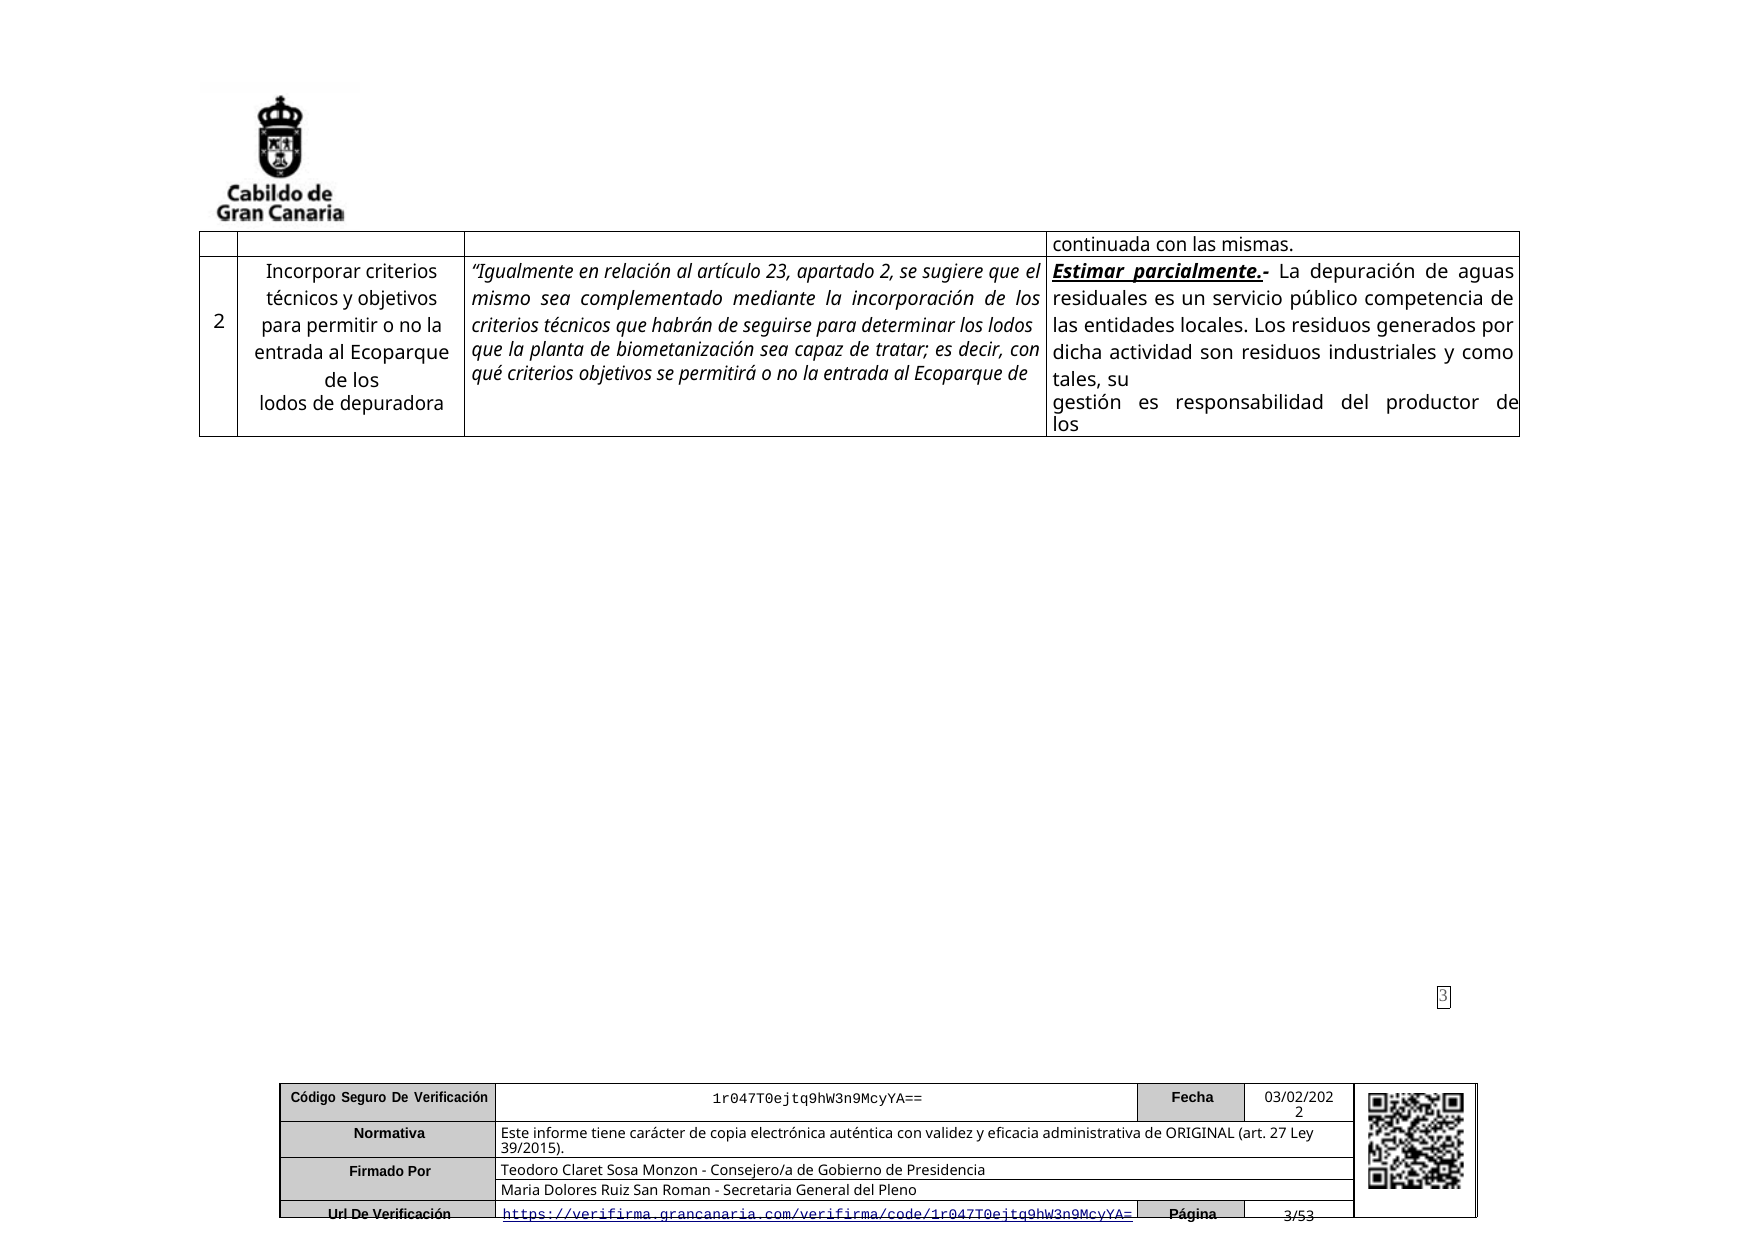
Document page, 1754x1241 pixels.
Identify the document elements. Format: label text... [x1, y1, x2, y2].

table_cell [465, 232, 1046, 256]
table_cell Estimar parcialmente.- La depuración de aguas residuales es un servicio público competencia de las entidades locales. Los residuos generados por dicha actividad son residuos industriales y como tales, su gestión es responsabilidad del productor de los [1047, 257, 1519, 436]
table_cell Incorporar criterios técnicos y objetivos para permitir o no la entrada al Ecoparque de los lodos de depuradora [238, 257, 464, 436]
table_cell 2 [200, 257, 237, 436]
picture [199, 93, 361, 229]
table_cell [238, 232, 464, 256]
table_cell “Igualmente en relación al artículo 23, apartado 2, se sugiere que el mismo sea complementado mediante la incorporación de los criterios técnicos que habrán de seguirse para determinar los lodos que la planta de biometanización sea capaz de tratar; es decir, con qué criterios objetivos se permitirá o no la entrada al Ecoparque de [465, 257, 1046, 436]
table_cell [200, 232, 237, 256]
picture [1368, 1093, 1464, 1189]
table_cell continuada con las mismas. [1047, 232, 1519, 256]
